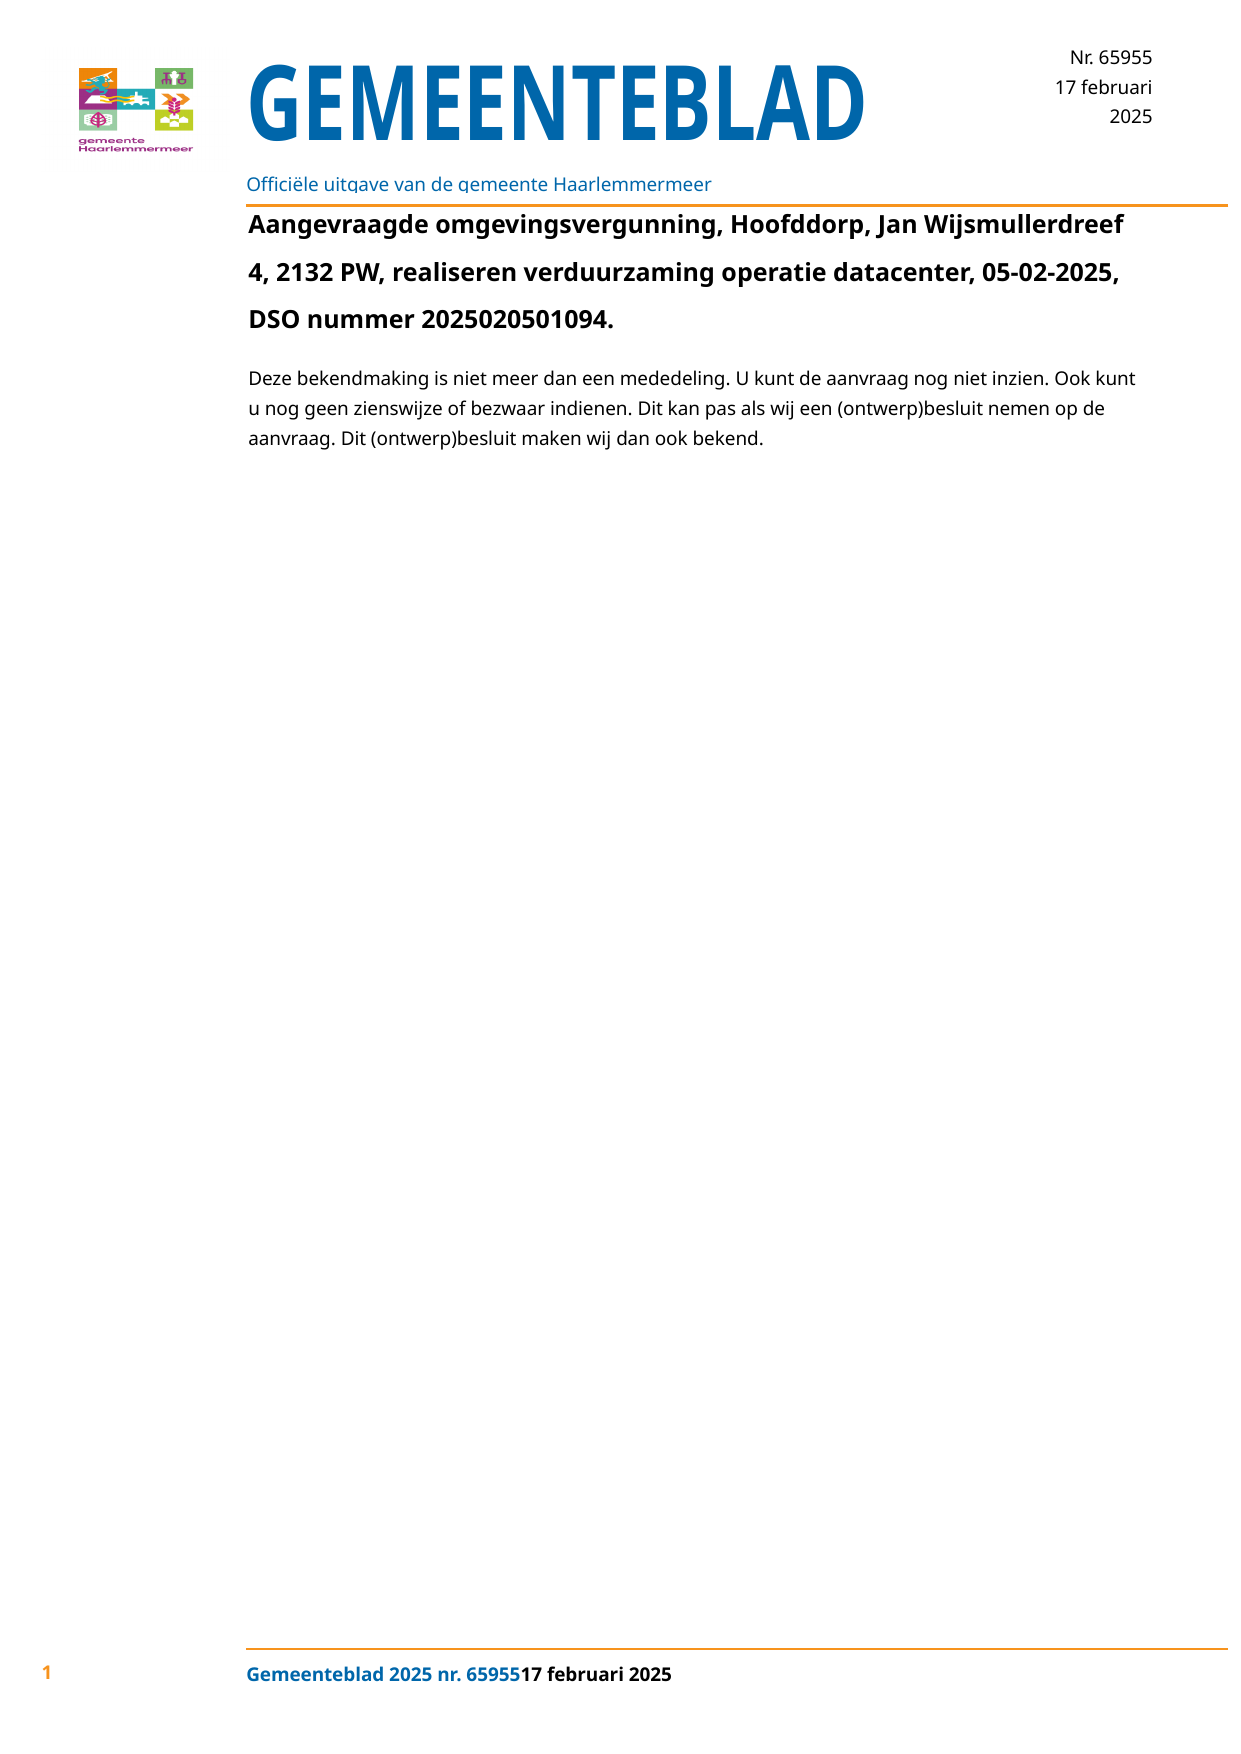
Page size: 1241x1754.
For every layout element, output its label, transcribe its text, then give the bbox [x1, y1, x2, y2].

text Aangevraagde omgevingsvergunning, Hoofddorp, Jan Wijsmullerdreef 4, 2132 PW, realiseren verduurzaming operatie datacenter, 05-02-2025, DSO nummer 2025020501094. [248, 207, 1152, 336]
text Deze bekendmaking is niet meer dan een mededeling. U kunt de aanvraag nog niet inzien. Ook kunt u nog geen zienswijze of bezwaar indienen. Dit kan pas als wij een (ontwerp)besluit nemen op de aanvraag. Dit (ontwerp)besluit maken wij dan ook bekend. [248, 366, 1152, 450]
picture [41, 47, 231, 172]
